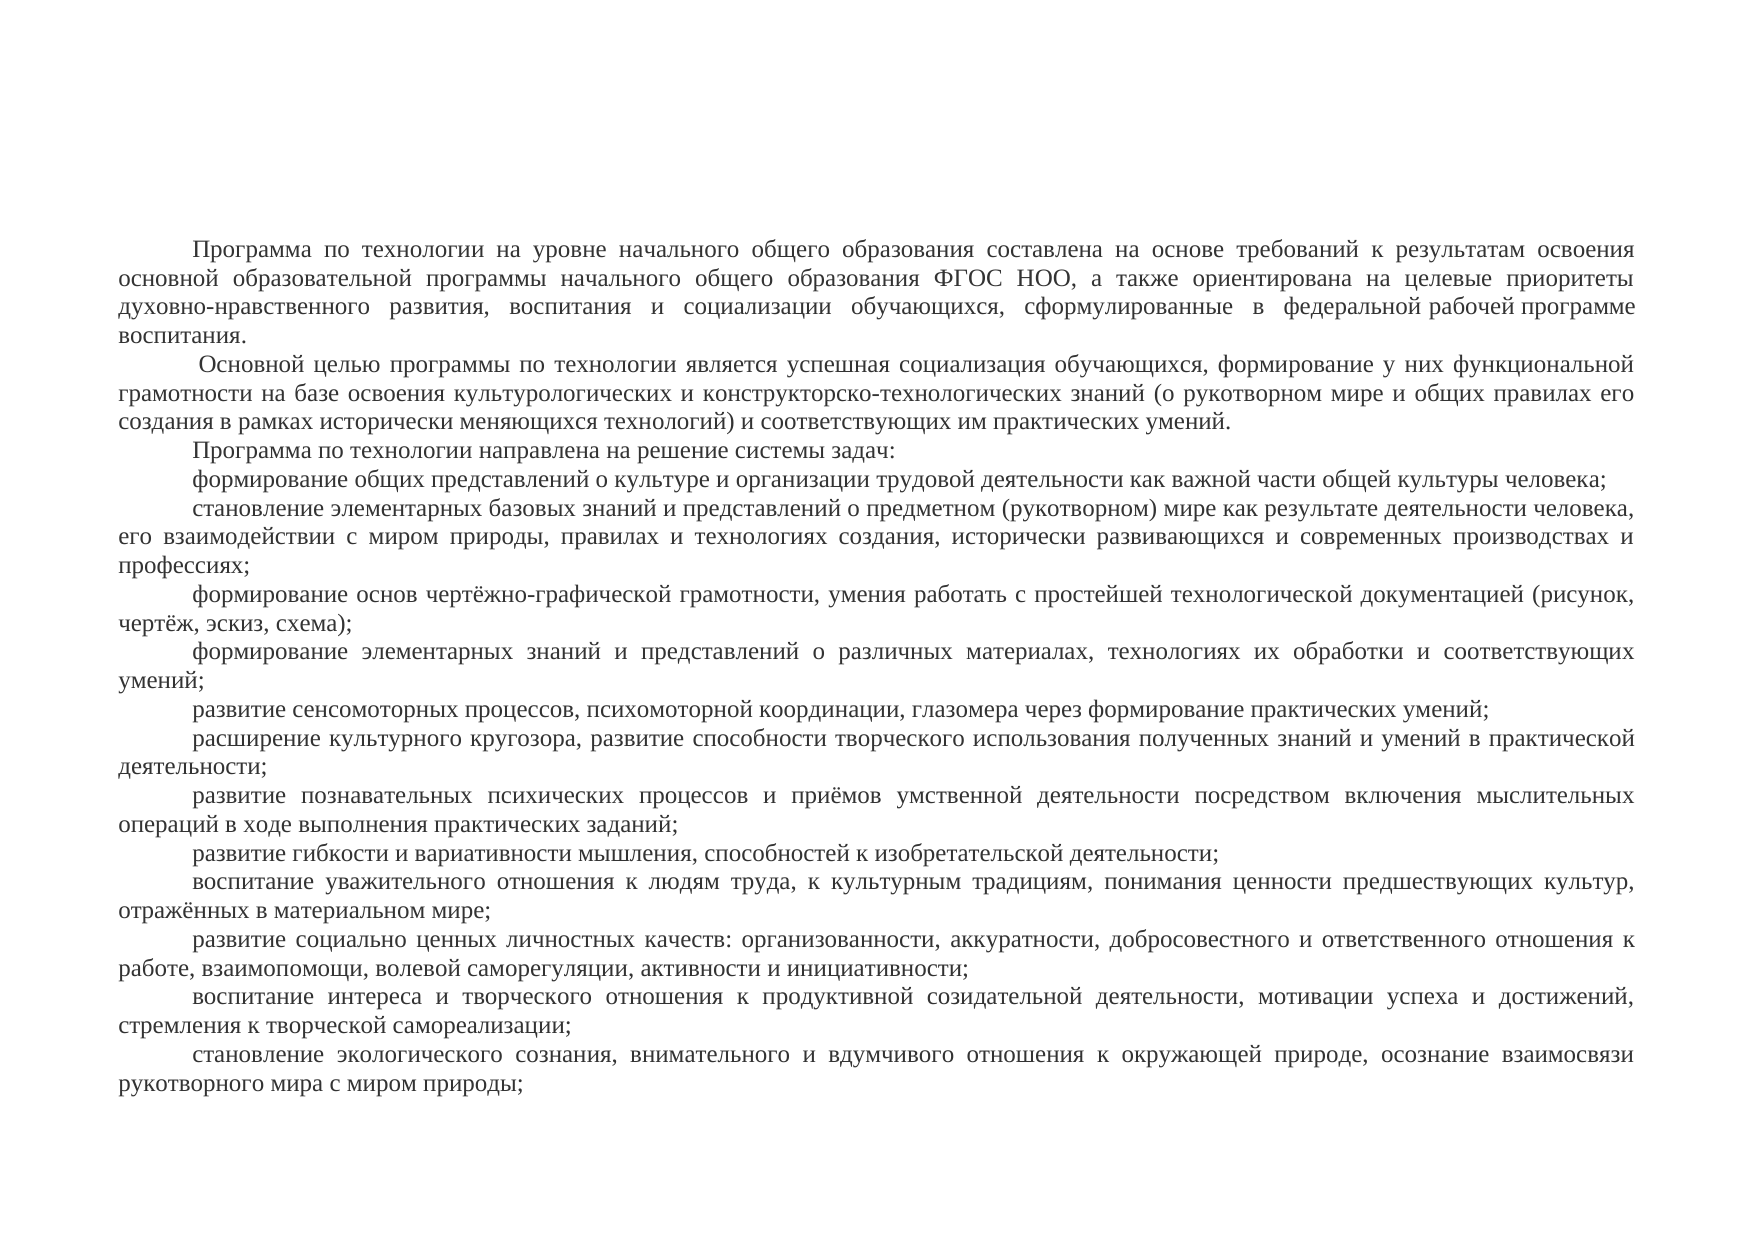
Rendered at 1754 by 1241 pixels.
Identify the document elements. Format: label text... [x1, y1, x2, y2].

text развитие социально ценных личностных качеств: организованности, аккуратности, добросовестного и ответственного отношения к работе, взаимопомощи, волевой саморегуляции, активности и инициативности; [118, 924, 1636, 981]
text Основной целью программы по технологии является успешная социализация обучающихся, формирование у них функциональной грамотности на базе освоения культурологических и конструкторско-технологических знаний (о рукотворном мире и общих правилах его создания в рамках исторически меняющихся технологий) и соответствующих им практических умений. [118, 349, 1636, 435]
text развитие познавательных психических процессов и приёмов умственной деятельности посредством включения мыслительных операций в ходе выполнения практических заданий; [118, 780, 1636, 838]
text формирование общих представлений о культуре и организации трудовой деятельности как важной части общей культуры человека; [118, 464, 1636, 493]
text становление элементарных базовых знаний и представлений о предметном (рукотворном) мире как результате деятельности человека, его взаимодействии с миром природы, правилах и технологиях создания, исторически развивающихся и современных производствах и профессиях; [118, 493, 1636, 579]
text расширение культурного кругозора, развитие способности творческого использования полученных знаний и умений в практической деятельности; [118, 723, 1636, 780]
text формирование основ чертёжно-графической грамотности, умения работать с простейшей технологической документацией (рисунок, чертёж, эскиз, схема); [118, 579, 1636, 636]
text становление экологического сознания, внимательного и вдумчивого отношения к окружающей природе, осознание взаимосвязи рукотворного мира с миром природы; [118, 1039, 1636, 1096]
text Программа по технологии направлена на решение системы задач: [118, 435, 1636, 464]
text развитие сенсомоторных процессов, психомоторной координации, глазомера через формирование практических умений; [118, 694, 1636, 723]
text ​ [118, 177, 1636, 234]
text развитие гибкости и вариативности мышления, способностей к изобретательской деятельности; [118, 838, 1636, 866]
text Программа по технологии на уровне начального общего образования составлена на основе требований к результатам освоения основной образовательной программы начального общего образования ФГОС НОО, а также ориентирована на целевые приоритеты духовно-нравственного развития, воспитания и социализации обучающихся, сформулированные в федеральной рабочей программе воспитания. [118, 234, 1636, 349]
text формирование элементарных знаний и представлений о различных материалах, технологиях их обработки и соответствующих умений; [118, 636, 1636, 694]
text воспитание уважительного отношения к людям труда, к культурным традициям, понимания ценности предшествующих культур, отражённых в материальном мире; [118, 866, 1636, 924]
text воспитание интереса и творческого отношения к продуктивной созидательной деятельности, мотивации успеха и достижений, стремления к творческой самореализации; [118, 981, 1636, 1039]
